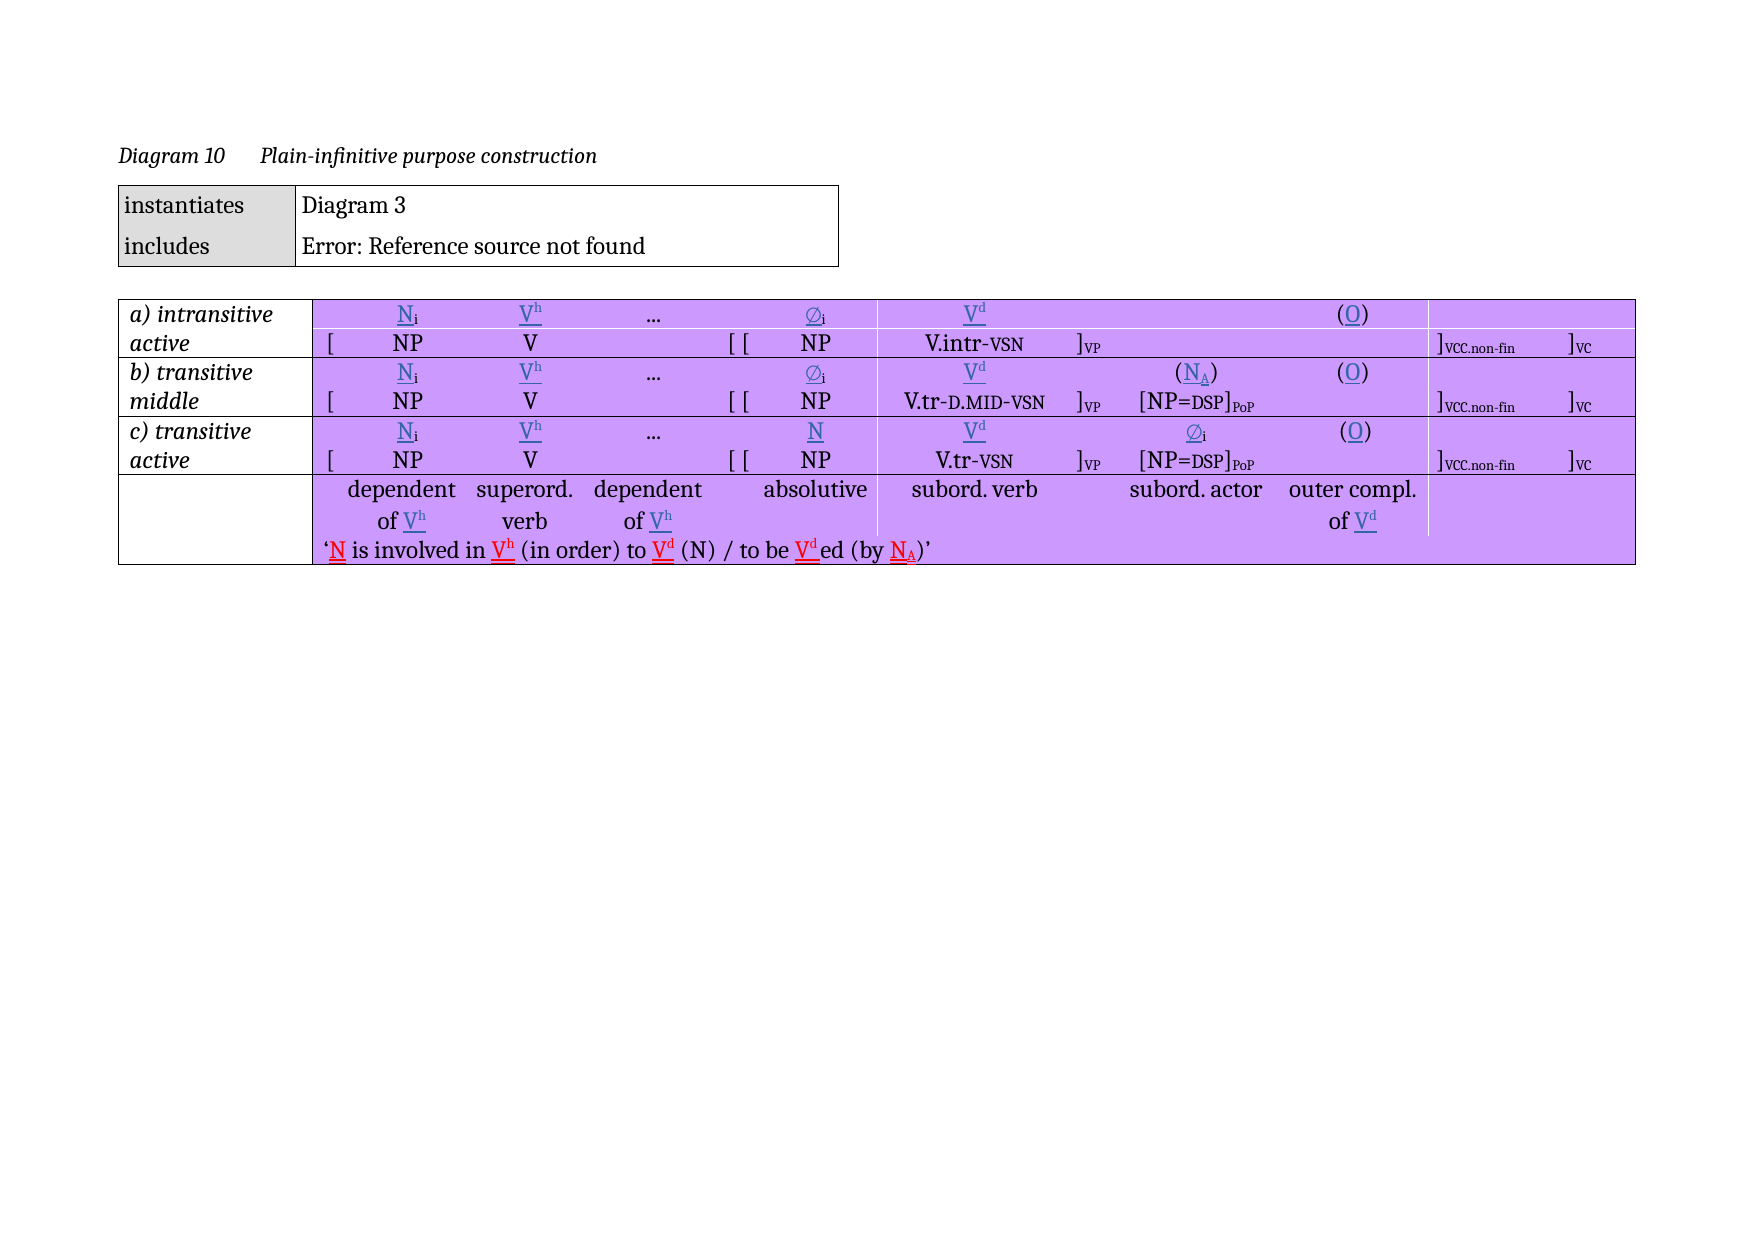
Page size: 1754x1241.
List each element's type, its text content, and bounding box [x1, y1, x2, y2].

table_cell Error: Reference source not found [296, 226, 838, 266]
table_cell subord. verb [878, 475, 1072, 536]
table_cell superord. verb [466, 475, 583, 536]
table_header [1072, 300, 1115, 328]
table_cell V [466, 446, 583, 474]
table_cell Vd [878, 358, 1072, 387]
table_cell ‘N is involved in Vh (in order) to Vd (N) / to be Vd ed (by NA)’ [313, 536, 1635, 564]
table_cell V [466, 329, 583, 357]
table_cell [313, 358, 337, 387]
table_cell [1072, 417, 1115, 446]
table_cell [713, 358, 753, 387]
table_header Diagram 3 [296, 186, 838, 226]
table_cell NP [337, 446, 466, 474]
table_cell [583, 446, 713, 474]
table_cell [1277, 329, 1428, 357]
table_cell [1277, 446, 1428, 474]
table_header [1534, 300, 1635, 328]
table_cell ]VP [1072, 329, 1115, 357]
table_cell Ni [337, 358, 466, 387]
table_cell [NP=dsp]PoP [1115, 387, 1277, 416]
table_header ... [583, 300, 713, 328]
list Plain-infinitive purpose construction [118, 143, 1636, 169]
table_header [313, 300, 337, 328]
table_cell Vh [466, 417, 583, 446]
table_cell V.tr-d.mid-vsn [878, 387, 1072, 416]
table_cell [119, 536, 312, 564]
table_cell [1277, 387, 1428, 416]
table_cell V.tr-vsn [878, 446, 1072, 474]
table_header Ni [337, 300, 466, 328]
table_cell [ [ [713, 446, 753, 474]
table_cell V [466, 387, 583, 416]
table_cell (O) [1277, 417, 1428, 446]
table_cell [713, 475, 753, 536]
table_header [713, 300, 753, 328]
table_cell [119, 475, 312, 536]
table_cell V.intr-vsn [878, 329, 1072, 357]
table_cell [1429, 417, 1534, 446]
table_cell NP [337, 329, 466, 357]
table_cell [713, 417, 753, 446]
table_cell ∅i [1115, 417, 1277, 446]
table_cell [1429, 358, 1534, 387]
table_cell middle [119, 387, 312, 416]
table_cell NP [753, 329, 877, 357]
table_header (O) [1277, 300, 1428, 328]
table_cell Ni [337, 417, 466, 446]
table_cell [NP=dsp]PoP [1115, 446, 1277, 474]
table_cell dependent of Vh [583, 475, 713, 536]
table_cell NP [753, 446, 877, 474]
table_cell (NA) [1115, 358, 1277, 387]
table_header Vh [466, 300, 583, 328]
table_cell ]VC [1534, 446, 1635, 474]
table_cell [1534, 475, 1635, 536]
table_cell active [119, 329, 312, 357]
table_cell outer compl. of Vd [1277, 475, 1428, 536]
table_cell ... [583, 417, 713, 446]
table_cell b) transitive [119, 358, 312, 387]
table_cell [1072, 358, 1115, 387]
table_cell [313, 417, 337, 446]
table_cell ∅i [753, 358, 877, 387]
table_cell absolutive [753, 475, 877, 536]
table_cell NP [753, 387, 877, 416]
table_cell ]VCC.non-fin [1429, 387, 1534, 416]
table_cell [1534, 358, 1635, 387]
table_cell N [753, 417, 877, 446]
table_header ∅i [753, 300, 877, 328]
table_cell includes [119, 226, 295, 266]
table_cell [ [ [713, 329, 753, 357]
table_cell ]VP [1072, 446, 1115, 474]
table_cell active [119, 446, 312, 474]
table_cell Vh [466, 358, 583, 387]
table_header [1115, 300, 1277, 328]
table_cell [ [313, 446, 337, 474]
table_cell [ [313, 387, 337, 416]
table_cell ]VC [1534, 329, 1635, 357]
table_cell (O) [1277, 358, 1428, 387]
table_cell [583, 329, 713, 357]
table_cell dependent of Vh [337, 475, 466, 536]
table_header [1429, 300, 1534, 328]
table_cell [313, 475, 337, 536]
table_header Vd [878, 300, 1072, 328]
table_cell [1534, 417, 1635, 446]
table_cell ]VCC.non-fin [1429, 329, 1534, 357]
table_cell ]VC [1534, 387, 1635, 416]
table_cell [1115, 329, 1277, 357]
table_cell ... [583, 358, 713, 387]
table_cell Vd [878, 417, 1072, 446]
table_cell [ [ [713, 387, 753, 416]
table_cell NP [337, 387, 466, 416]
table_header a) intransitive [119, 300, 312, 328]
table_cell ]VP [1072, 387, 1115, 416]
table_cell c) transitive [119, 417, 312, 446]
table_header instantiates [119, 186, 295, 226]
table_cell [1429, 475, 1534, 536]
table_cell [1072, 475, 1115, 536]
table_cell subord. actor [1115, 475, 1277, 536]
table_cell [ [313, 329, 337, 357]
table_cell [583, 387, 713, 416]
table_cell ]VCC.non-fin [1429, 446, 1534, 474]
